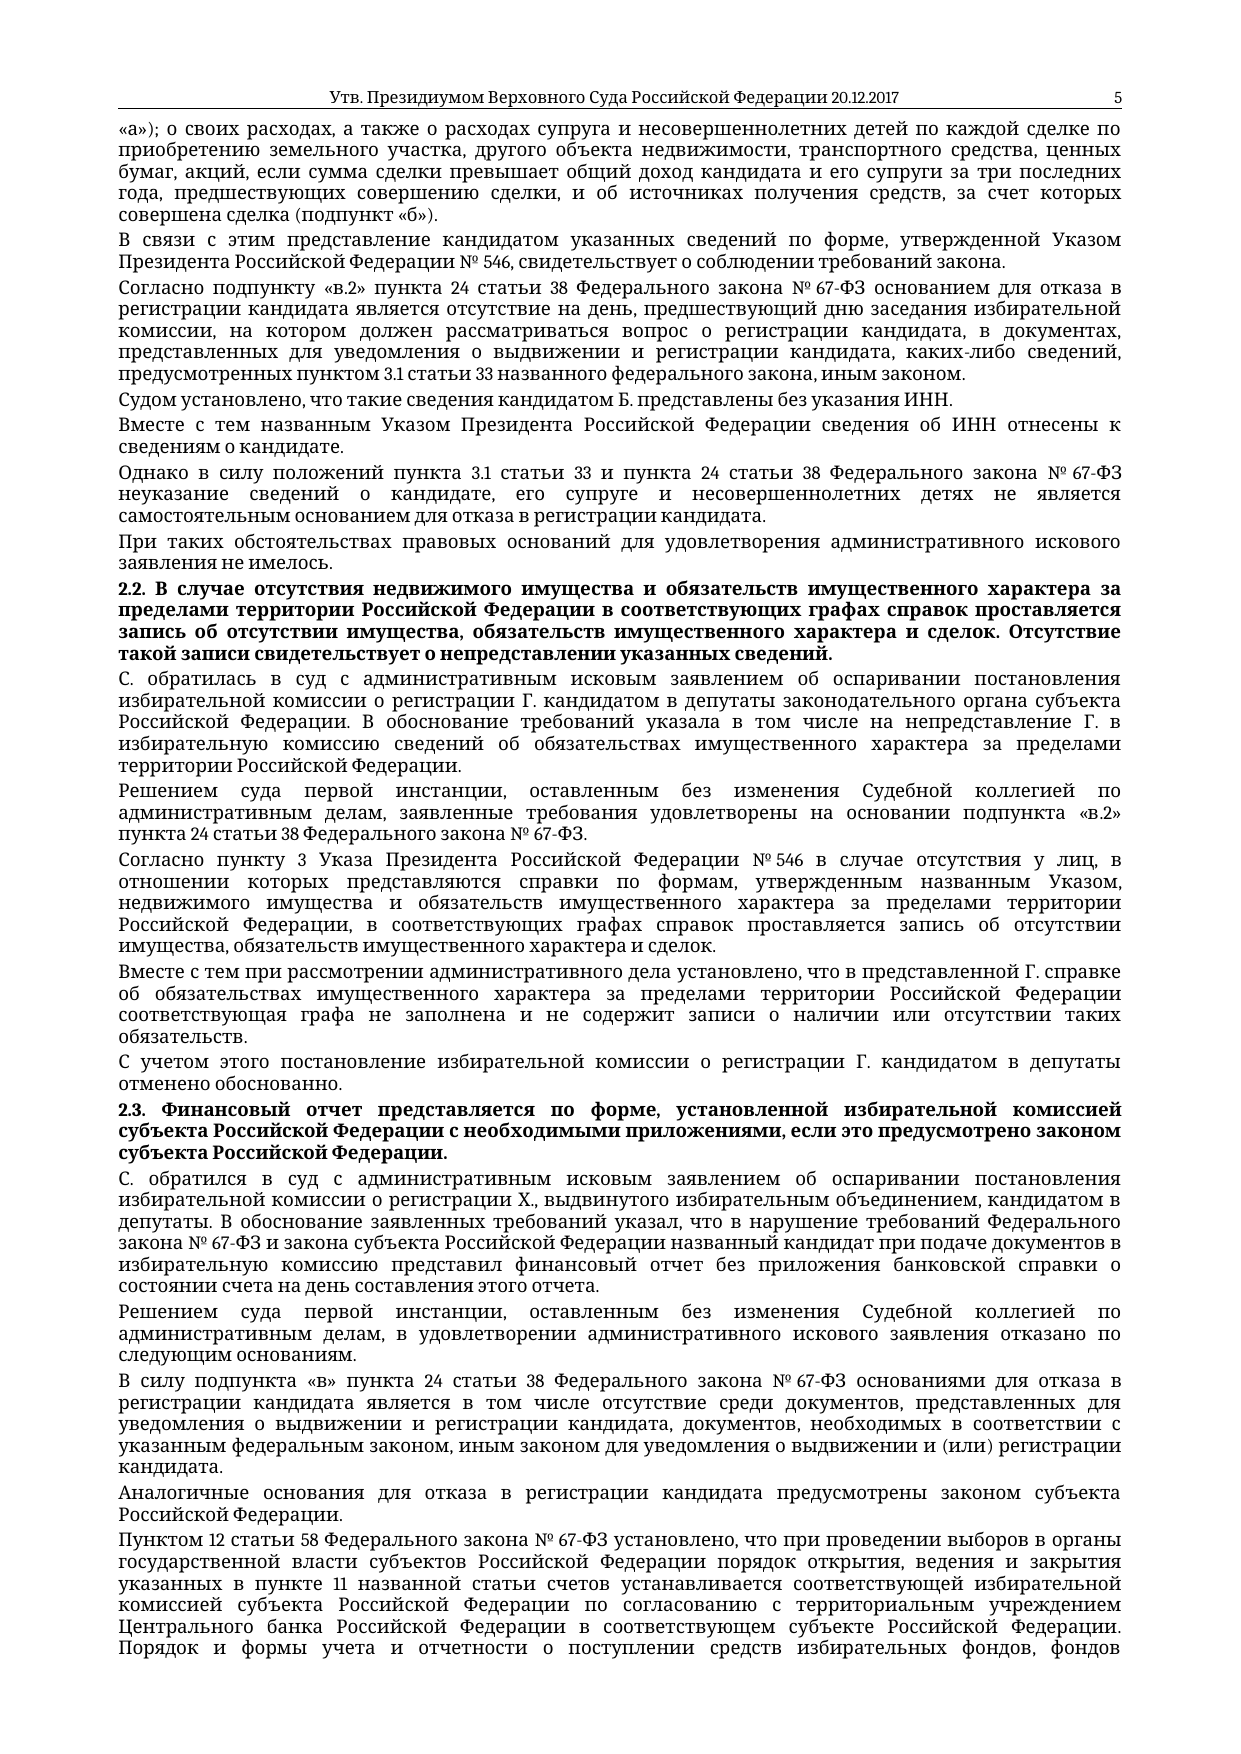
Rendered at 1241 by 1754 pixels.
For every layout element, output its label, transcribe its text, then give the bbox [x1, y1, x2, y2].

text В силу подпункта «в» пункта 24 статьи 38 Федерального закона № 67-ФЗ основаниями для отказа в регистрации кандидата является в том числе отсутствие среди документов, представленных для уведомления о выдвижении и регистрации кандидата, документов, необходимых в соответствии с указанным федеральным законом, иным законом для уведомления о выдвижении и (или) регистрации кандидата. [118, 1371, 1122, 1478]
text Вместе с тем названным Указом Президента Российской Федерации сведения об ИНН отнесены к сведениям о кандидате. [118, 415, 1122, 458]
text 2.3. Финансовый отчет представляется по форме, установленной избирательной комиссией субъекта Российской Федерации с необходимыми приложениями, если это предусмотрено законом субъекта Российской Федерации. [118, 1099, 1122, 1164]
text Пунктом 12 статьи 58 Федерального закона № 67-ФЗ установлено, что при проведении выборов в органы государственной власти субъектов Российской Федерации порядок открытия, ведения и закрытия указанных в пункте 11 названной статьи счетов устанавливается соответствующей избирательной комиссией субъекта Российской Федерации по согласованию с территориальным учреждением Центрального банка Российской Федерации в соответствующем субъекте Российской Федерации. Порядок и формы учета и отчетности о поступлении средств избирательных фондов, фондов [118, 1530, 1122, 1659]
text Вместе с тем при рассмотрении административного дела установлено, что в представленной Г. справке об обязательствах имущественного характера за пределами территории Российской Федерации соответствующая графа не заполнена и не содержит записи о наличии или отсутствии таких обязательств. [118, 962, 1122, 1048]
text Согласно пункту 3 Указа Президента Российской Федерации № 546 в случае отсутствия у лиц, в отношении которых представляются справки по формам, утвержденным названным Указом, недвижимого имущества и обязательств имущественного характера за пределами территории Российской Федерации, в соответствующих графах справок проставляется запись об отсутствии имущества, обязательств имущественного характера и сделок. [118, 850, 1122, 957]
text Решением суда первой инстанции, оставленным без изменения Судебной коллегией по административным делам, заявленные требования удовлетворены на основании подпункта «в.2» пункта 24 статьи 38 Федерального закона № 67-ФЗ. [118, 781, 1122, 846]
text «а»); о своих расходах, а также о расходах супруга и несовершеннолетних детей по каждой сделке по приобретению земельного участка, другого объекта недвижимости, транспортного средства, ценных бумаг, акций, если сумма сделки превышает общий доход кандидата и его супруги за три последних года, предшествующих совершению сделки, и об источниках получения средств, за счет которых совершена сделка (подпункт «б»). [118, 118, 1122, 226]
text 2.2. В случае отсутствия недвижимого имущества и обязательств имущественного характера за пределами территории Российской Федерации в соответствующих графах справок проставляется запись об отсутствии имущества, обязательств имущественного характера и сделок. Отсутствие такой записи свидетельствует о непредставлении указанных сведений. [118, 578, 1122, 665]
text Однако в силу положений пункта 3.1 статьи 33 и пункта 24 статьи 38 Федерального закона № 67-ФЗ неуказание сведений о кандидате, его супруге и несовершеннолетних детях не является самостоятельным основанием для отказа в регистрации кандидата. [118, 462, 1122, 527]
text В связи с этим представление кандидатом указанных сведений по форме, утвержденной Указом Президента Российской Федерации № 546, свидетельствует о соблюдении требований закона. [118, 230, 1122, 273]
text С. обратился в суд с административным исковым заявлением об оспаривании постановления избирательной комиссии о регистрации Х., выдвинутого избирательным объединением, кандидатом в депутаты. В обоснование заявленных требований указал, что в нарушение требований Федерального закона № 67-ФЗ и закона субъекта Российской Федерации названный кандидат при подаче документов в избирательную комиссию представил финансовый отчет без приложения банковской справки о состоянии счета на день составления этого отчета. [118, 1168, 1122, 1298]
text С. обратилась в суд с административным исковым заявлением об оспаривании постановления избирательной комиссии о регистрации Г. кандидатом в депутаты законодательного органа субъекта Российской Федерации. В обоснование требований указала в том числе на непредставление Г. в избирательную комиссию сведений об обязательствах имущественного характера за пределами территории Российской Федерации. [118, 669, 1122, 777]
text Судом установлено, что такие сведения кандидатом Б. представлены без указания ИНН. [118, 389, 1122, 411]
text Аналогичные основания для отказа в регистрации кандидата предусмотрены законом субъекта Российской Федерации. [118, 1483, 1122, 1526]
text Решением суда первой инстанции, оставленным без изменения Судебной коллегией по административным делам, в удовлетворении административного искового заявления отказано по следующим основаниям. [118, 1302, 1122, 1366]
text С учетом этого постановление избирательной комиссии о регистрации Г. кандидатом в депутаты отменено обоснованно. [118, 1052, 1122, 1095]
text При таких обстоятельствах правовых оснований для удовлетворения административного искового заявления не имелось. [118, 531, 1122, 574]
text Согласно подпункту «в.2» пункта 24 статьи 38 Федерального закона № 67-ФЗ основанием для отказа в регистрации кандидата является отсутствие на день, предшествующий дню заседания избирательной комиссии, на котором должен рассматриваться вопрос о регистрации кандидата, в документах, представленных для уведомления о выдвижении и регистрации кандидата, каких-либо сведений, предусмотренных пунктом 3.1 статьи 33 названного федерального закона, иным законом. [118, 277, 1122, 385]
